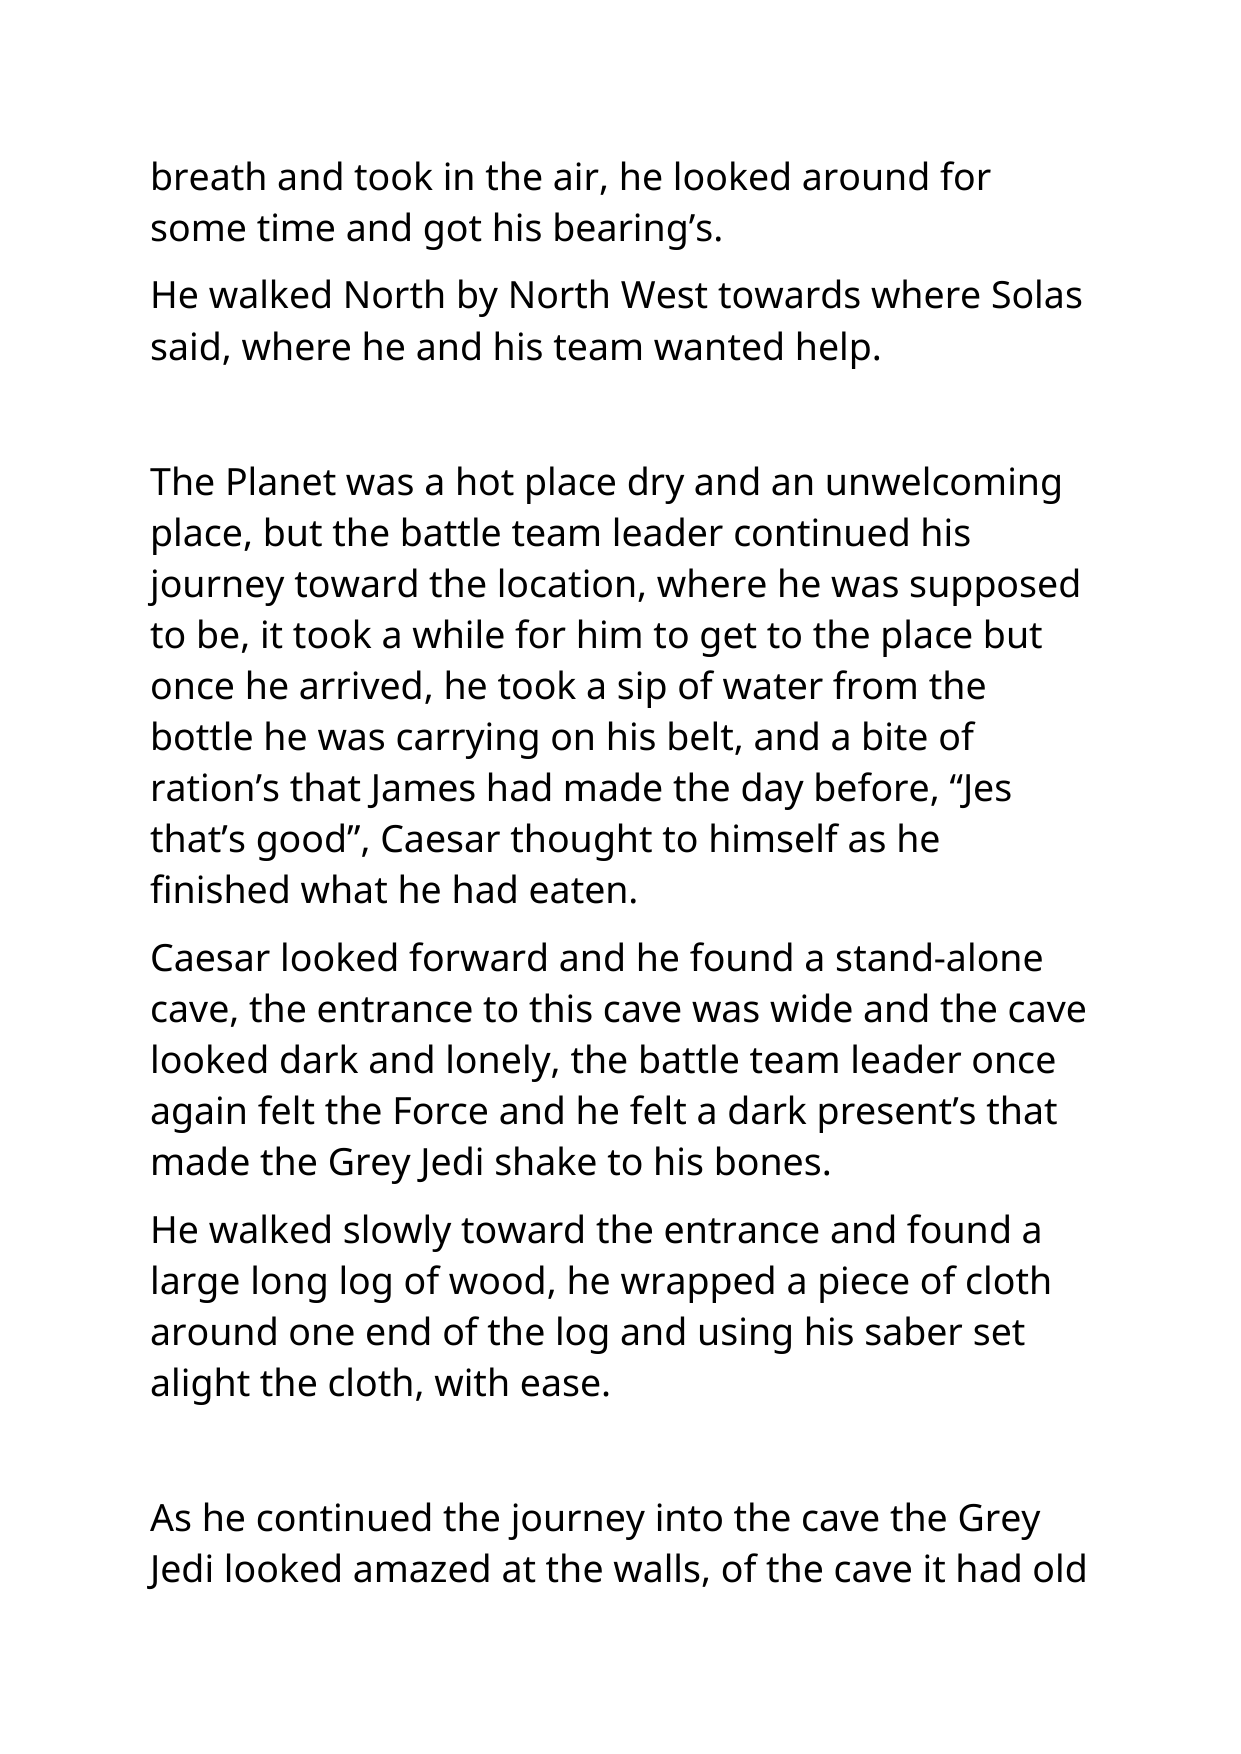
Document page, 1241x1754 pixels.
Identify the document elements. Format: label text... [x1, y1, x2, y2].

text As he continued the journey into the cave the Grey Jedi looked amazed at the walls, of the cave it had old [150, 1492, 1090, 1594]
text The Planet was a hot place dry and an unwelcoming place, but the battle team leader continued his journey toward the location, where he was supposed to be, it took a while for him to get to the place but once he arrived, he took a sip of water from the bottle he was carrying on his belt, and a bite of ration’s that James had made the day before, “Jes that’s good”, Caesar thought to himself as he finished what he had eaten. [150, 455, 1090, 914]
text breath and took in the air, he looked around for some time and got his bearing’s. [150, 150, 1090, 252]
text He walked North by North West towards where Solas said, where he and his team wanted help. [150, 269, 1090, 371]
text Caesar looked forward and he found a stand-alone cave, the entrance to this cave was wide and the cave looked dark and lonely, the battle team leader once again felt the Force and he felt a dark present’s that made the Grey Jedi shake to his bones. [150, 931, 1090, 1186]
text He walked slowly toward the entrance and found a large long log of wood, he wrapped a piece of cloth around one end of the log and using his saber set alight the cloth, with ease. [150, 1203, 1090, 1407]
